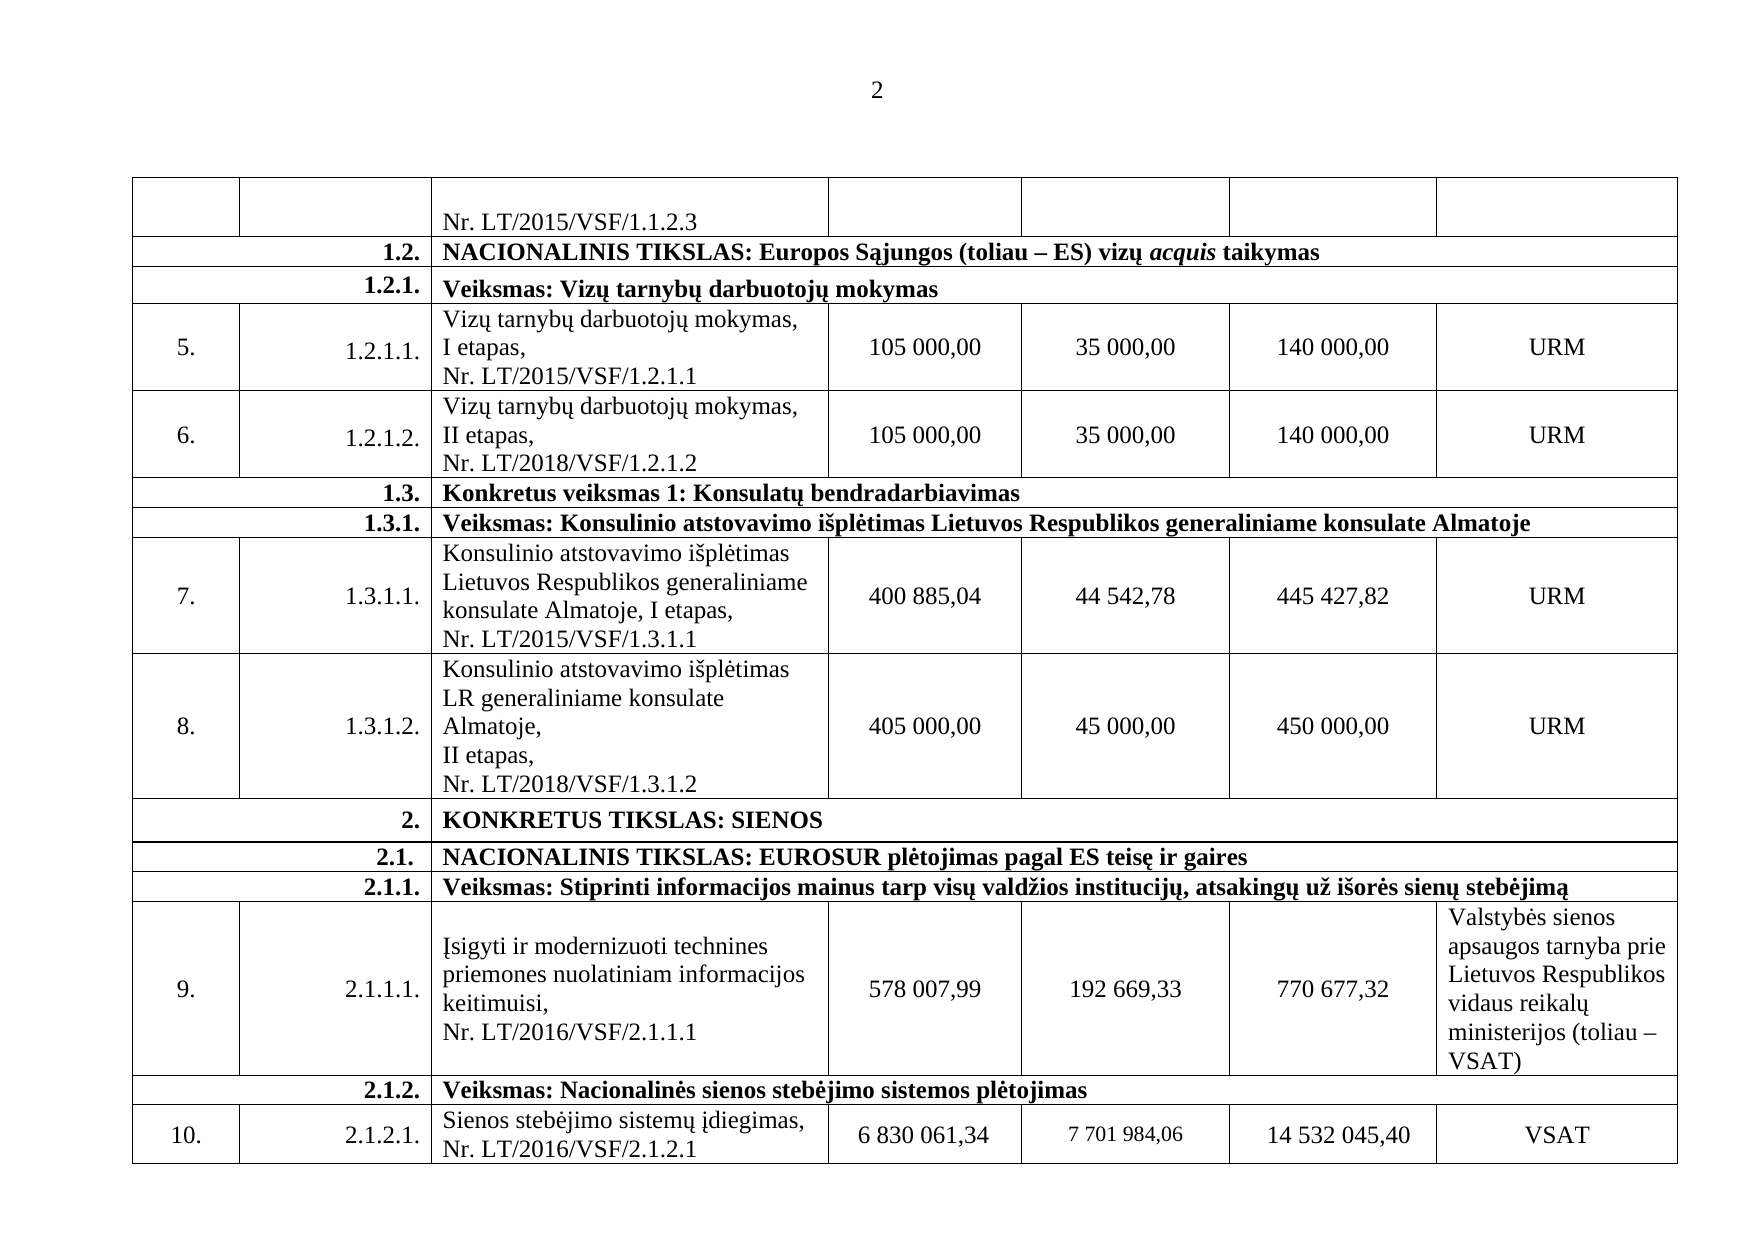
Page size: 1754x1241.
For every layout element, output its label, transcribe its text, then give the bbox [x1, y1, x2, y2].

table_cell 400 885,04 [829, 538, 1021, 653]
table_cell 770 677,32 [1230, 902, 1436, 1074]
table_cell 2.1. [133, 843, 431, 871]
table_cell 10. [133, 1105, 239, 1163]
table_cell Veiksmas: Vizų tarnybų darbuotojų mokymas [432, 267, 1677, 303]
table_cell Konsulinio atstovavimo išplėtimas LR generaliniame konsulate Almatoje, II etapas, Nr. LT/2018/VSF/1.3.1.2 [432, 654, 828, 798]
table_cell 45 000,00 [1022, 654, 1229, 798]
table_cell 1.3.1.2. [240, 654, 431, 798]
table_cell [829, 178, 1021, 236]
table_cell 2. [133, 799, 431, 841]
table_cell NACIONALINIS TIKSLAS: EUROSUR plėtojimas pagal ES teisę ir gaires [432, 843, 1677, 871]
table_cell 35 000,00 [1022, 304, 1229, 390]
table_cell 1.2.1.1. [240, 304, 431, 390]
table_cell 1.3. [133, 478, 431, 507]
table_cell Vizų tarnybų darbuotojų mokymas, II etapas, Nr. LT/2018/VSF/1.2.1.2 [432, 391, 828, 477]
table_cell 7. [133, 538, 239, 653]
table_cell 5. [133, 304, 239, 390]
table_cell 6. [133, 391, 239, 477]
table_cell [1022, 178, 1229, 236]
table_cell 6 830 061,34 [829, 1105, 1021, 1163]
table_cell 1.3.1. [133, 508, 431, 537]
table_cell 140 000,00 [1230, 391, 1436, 477]
table_cell 445 427,82 [1230, 538, 1436, 653]
table_cell 9. [133, 902, 239, 1074]
table_cell 1.2.1.2. [240, 391, 431, 477]
table_cell URM [1437, 538, 1677, 653]
table_cell Konkretus veiksmas 1: Konsulatų bendradarbiavimas [432, 478, 1677, 507]
table_cell [1437, 178, 1677, 236]
table_cell 35 000,00 [1022, 391, 1229, 477]
table_cell 450 000,00 [1230, 654, 1436, 798]
table_cell 2.1.2. [133, 1076, 431, 1104]
table_cell Veiksmas: Stiprinti informacijos mainus tarp visų valdžios institucijų, atsakingų už išorės sienų stebėjimą [432, 872, 1677, 901]
table_cell 192 669,33 [1022, 902, 1229, 1074]
table_cell 2.1.2.1. [240, 1105, 431, 1163]
table_cell 1.2. [133, 237, 431, 266]
table_cell [240, 178, 431, 236]
table_cell [133, 178, 239, 236]
table_cell 8. [133, 654, 239, 798]
table_cell 105 000,00 [829, 391, 1021, 477]
table_cell Valstybės sienos apsaugos tarnyba prie Lietuvos Respublikos vidaus reikalų ministerijos (toliau – VSAT) [1437, 902, 1677, 1074]
table_cell 405 000,00 [829, 654, 1021, 798]
table_cell Nr. LT/2015/VSF/1.1.2.3 [432, 178, 828, 236]
table_cell Veiksmas: Konsulinio atstovavimo išplėtimas Lietuvos Respublikos generaliniame konsulate Almatoje [432, 508, 1677, 537]
table_cell 1.3.1.1. [240, 538, 431, 653]
table_cell URM [1437, 391, 1677, 477]
table_cell 2.1.1.1. [240, 902, 431, 1074]
table_cell Sienos stebėjimo sistemų įdiegimas, Nr. LT/2016/VSF/2.1.2.1 [432, 1105, 828, 1163]
table_cell URM [1437, 304, 1677, 390]
table_cell Veiksmas: Nacionalinės sienos stebėjimo sistemos plėtojimas [432, 1076, 1677, 1104]
table_cell 7 701 984,06 [1022, 1105, 1229, 1163]
table_cell 44 542,78 [1022, 538, 1229, 653]
table_cell 578 007,99 [829, 902, 1021, 1074]
table_cell KONKRETUS TIKSLAS: SIENOS [432, 799, 1677, 841]
table_cell URM [1437, 654, 1677, 798]
table_cell VSAT [1437, 1105, 1677, 1163]
table_cell NACIONALINIS TIKSLAS: Europos Sąjungos (toliau – ES) vizų acquis taikymas [432, 237, 1677, 266]
table_cell 2.1.1. [133, 872, 431, 901]
table_cell Vizų tarnybų darbuotojų mokymas, I etapas, Nr. LT/2015/VSF/1.2.1.1 [432, 304, 828, 390]
table_cell 105 000,00 [829, 304, 1021, 390]
table_cell 14 532 045,40 [1230, 1105, 1436, 1163]
table_cell [1230, 178, 1436, 236]
table_cell 1.2.1. [133, 267, 431, 303]
table_cell 140 000,00 [1230, 304, 1436, 390]
table_cell Konsulinio atstovavimo išplėtimas Lietuvos Respublikos generaliniame konsulate Almatoje, I etapas, Nr. LT/2015/VSF/1.3.1.1 [432, 538, 828, 653]
table_cell Įsigyti ir modernizuoti technines priemones nuolatiniam informacijos keitimuisi, Nr. LT/2016/VSF/2.1.1.1 [432, 902, 828, 1074]
